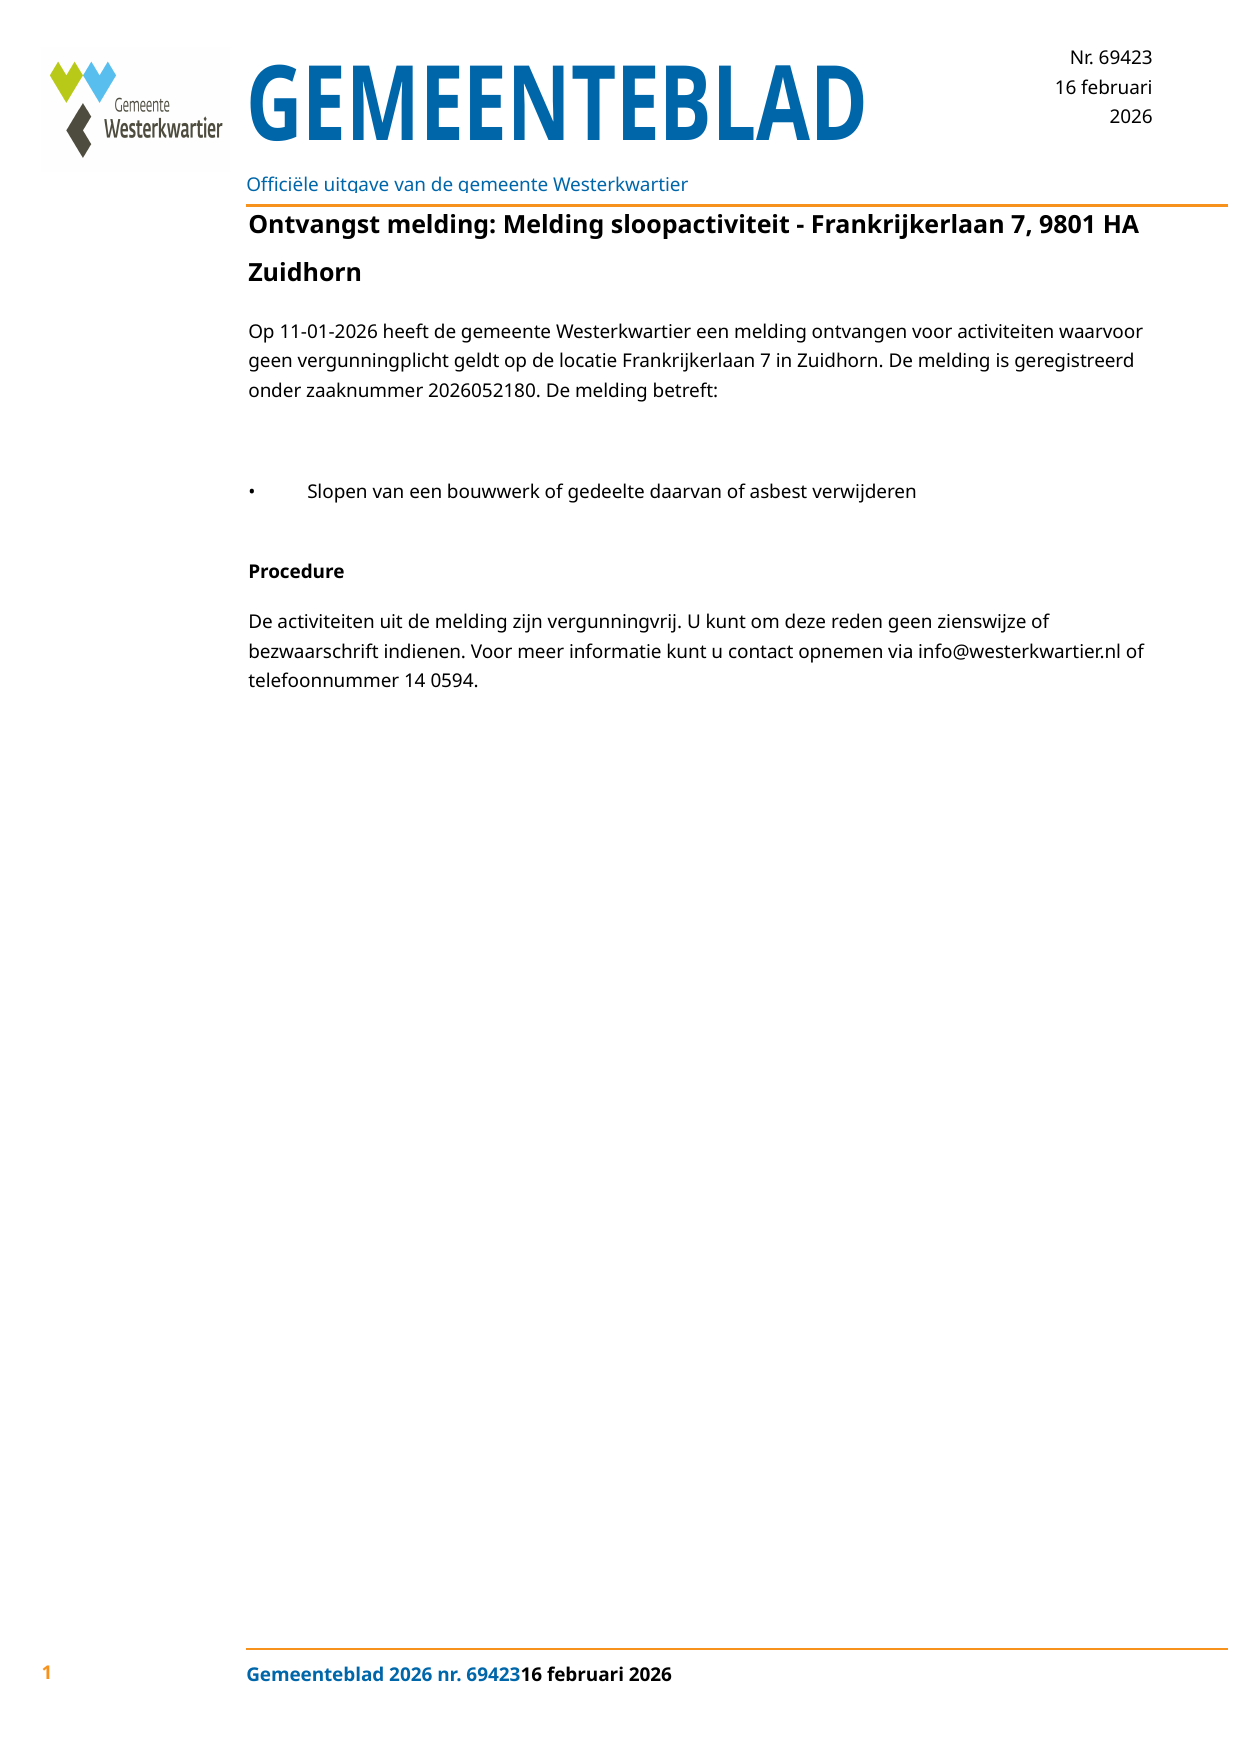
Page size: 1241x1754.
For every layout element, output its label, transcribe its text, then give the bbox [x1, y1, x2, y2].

text Procedure [248, 558, 1152, 584]
picture [41, 47, 231, 172]
list Slopen van een bouwwerk of gedeelte daarvan of asbest verwijderen [248, 478, 1152, 504]
text De activiteiten uit de melding zijn vergunningvrij. U kunt om deze reden geen zienswijze of bezwaarschrift indienen. Voor meer informatie kunt u contact opnemen via info@westerkwartier.nl of telefoonnummer 14 0594. [248, 608, 1152, 693]
text Ontvangst melding: Melding sloopactiviteit - Frankrijkerlaan 7, 9801 HA Zuidhorn [248, 207, 1152, 288]
text Op 11-01-2026 heeft de gemeente Westerkwartier een melding ontvangen voor activiteiten waarvoor geen vergunningplicht geldt op de locatie Frankrijkerlaan 7 in Zuidhorn. De melding is geregistreerd onder zaaknummer 2026052180. De melding betreft: [248, 318, 1152, 403]
